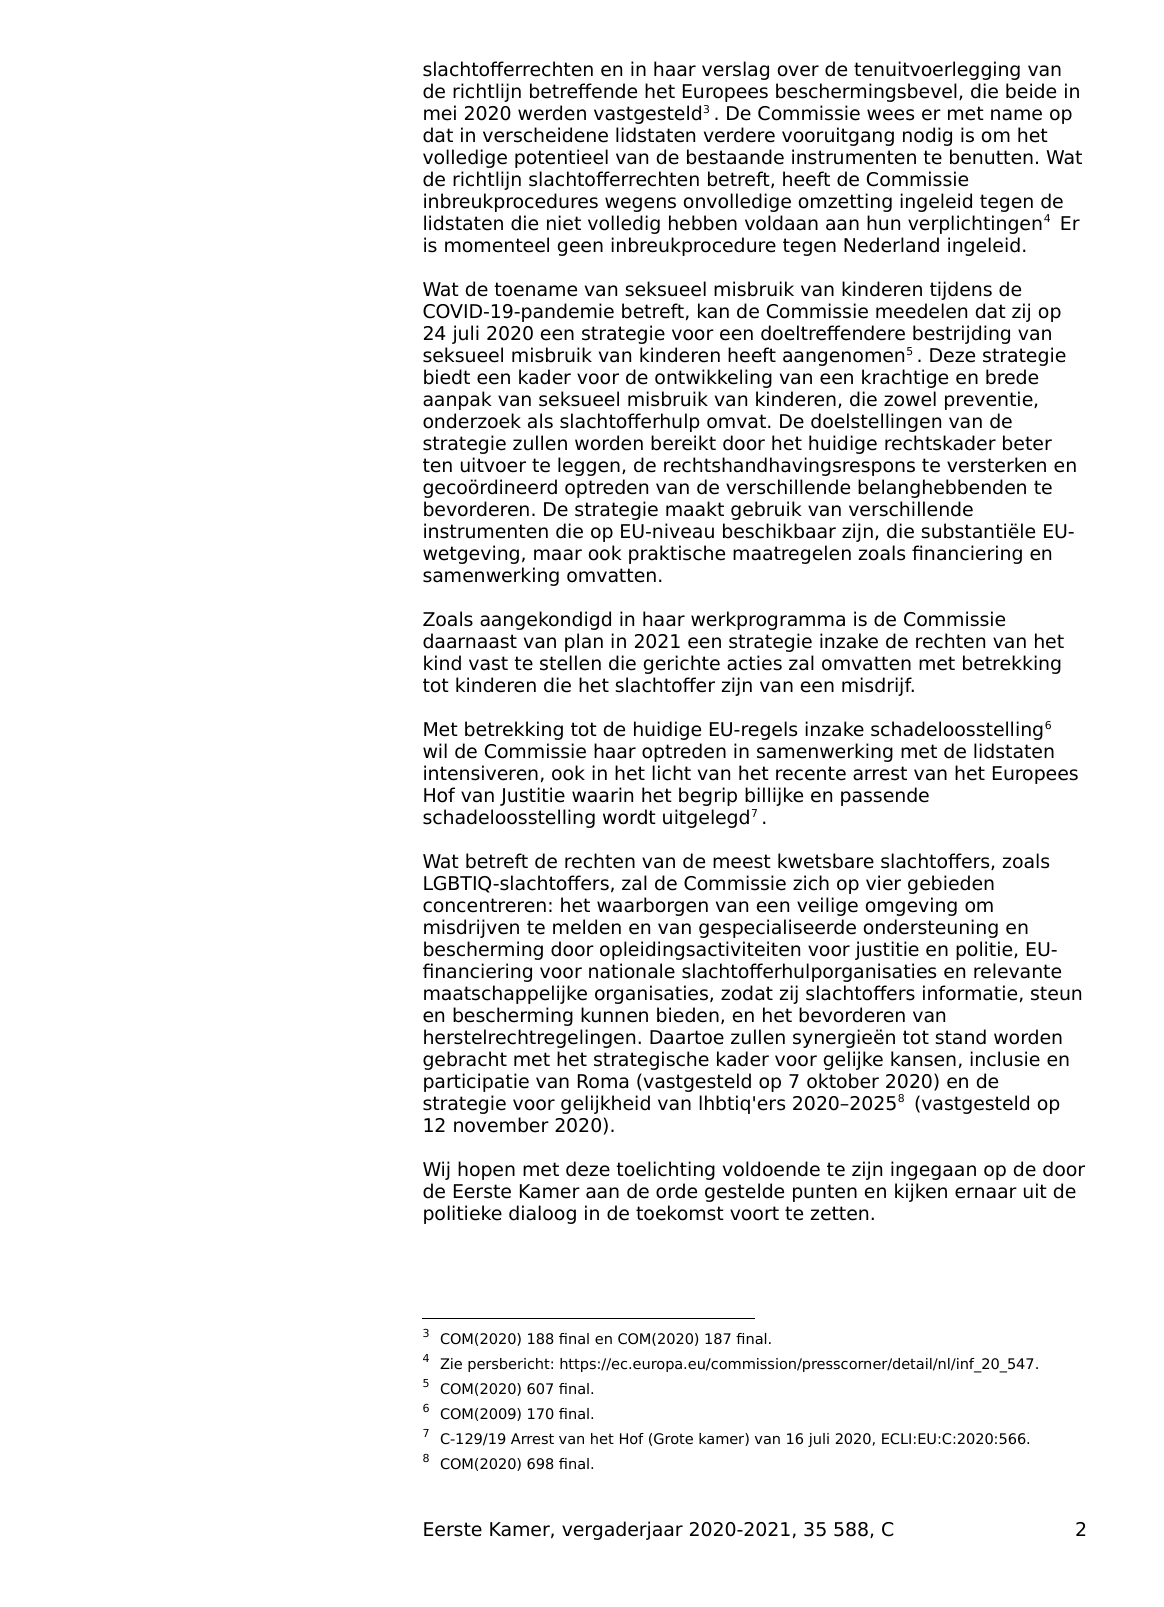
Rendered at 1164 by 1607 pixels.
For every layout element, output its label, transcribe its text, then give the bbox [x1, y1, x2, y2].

text Met betrekking tot de huidige EU-regels inzake schadeloosstelling wil de Commissie haar optreden in samenwerking met de lidstaten intensiveren, ook in het licht van het recente arrest van het Europees Hof van Justitie waarin het begrip billijke en passende schadeloosstelling wordt uitgelegd. [422, 719, 1087, 829]
text C-129/19 Arrest van het Hof (Grote kamer) van 16 juli 2020, ECLI:EU:C:2020:566. [422, 1427, 1087, 1449]
text Wat betreft de rechten van de meest kwetsbare slachtoffers, zoals LGBTIQ-slachtoffers, zal de Commissie zich op vier gebieden concentreren: het waarborgen van een veilige omgeving om misdrijven te melden en van gespecialiseerde ondersteuning en bescherming door opleidingsactiviteiten voor justitie en politie, EU-financiering voor nationale slachtofferhulporganisaties en relevante maatschappelijke organisaties, zodat zij slachtoffers informatie, steun en bescherming kunnen bieden, en het bevorderen van herstelrechtregelingen. Daartoe zullen synergieën tot stand worden gebracht met het strategische kader voor gelijke kansen, inclusie en participatie van Roma (vastgesteld op 7 oktober 2020) en de strategie voor gelijkheid van lhbtiq'ers 2020–2025 (vastgesteld op 12 november 2020). [422, 851, 1087, 1137]
text Zoals aangekondigd in haar werkprogramma is de Commissie daarnaast van plan in 2021 een strategie inzake de rechten van het kind vast te stellen die gerichte acties zal omvatten met betrekking tot kinderen die het slachtoffer zijn van een misdrijf. [422, 609, 1087, 697]
text Zie persbericht: https://ec.europa.eu/commission/presscorner/detail/nl/inf_20_547. [422, 1352, 1087, 1374]
text Wij hopen met deze toelichting voldoende te zijn ingegaan op de door de Eerste Kamer aan de orde gestelde punten en kijken ernaar uit de politieke dialoog in de toekomst voort te zetten. [422, 1159, 1087, 1225]
text COM(2020) 188 final en COM(2020) 187 final. [422, 1327, 1087, 1349]
text COM(2020) 698 final. [422, 1452, 1087, 1474]
text slachtofferrechten en in haar verslag over de tenuitvoerlegging van de richtlijn betreffende het Europees beschermingsbevel, die beide in mei 2020 werden vastgesteld. De Commissie wees er met name op dat in verscheidene lidstaten verdere vooruitgang nodig is om het volledige potentieel van de bestaande instrumenten te benutten. Wat de richtlijn slachtofferrechten betreft, heeft de Commissie inbreukprocedures wegens onvolledige omzetting ingeleid tegen de lidstaten die niet volledig hebben voldaan aan hun verplichtingen Er is momenteel geen inbreukprocedure tegen Nederland ingeleid. [422, 59, 1087, 257]
text Wat de toename van seksueel misbruik van kinderen tijdens de COVID-19-pandemie betreft, kan de Commissie meedelen dat zij op 24 juli 2020 een strategie voor een doeltreffendere bestrijding van seksueel misbruik van kinderen heeft aangenomen. Deze strategie biedt een kader voor de ontwikkeling van een krachtige en brede aanpak van seksueel misbruik van kinderen, die zowel preventie, onderzoek als slachtofferhulp omvat. De doelstellingen van de strategie zullen worden bereikt door het huidige rechtskader beter ten uitvoer te leggen, de rechtshandhavingsrespons te versterken en gecoördineerd optreden van de verschillende belanghebbenden te bevorderen. De strategie maakt gebruik van verschillende instrumenten die op EU-niveau beschikbaar zijn, die substantiële EU-wetgeving, maar ook praktische maatregelen zoals financiering en samenwerking omvatten. [422, 279, 1087, 587]
text COM(2009) 170 final. [422, 1402, 1087, 1424]
text COM(2020) 607 final. [422, 1377, 1087, 1399]
